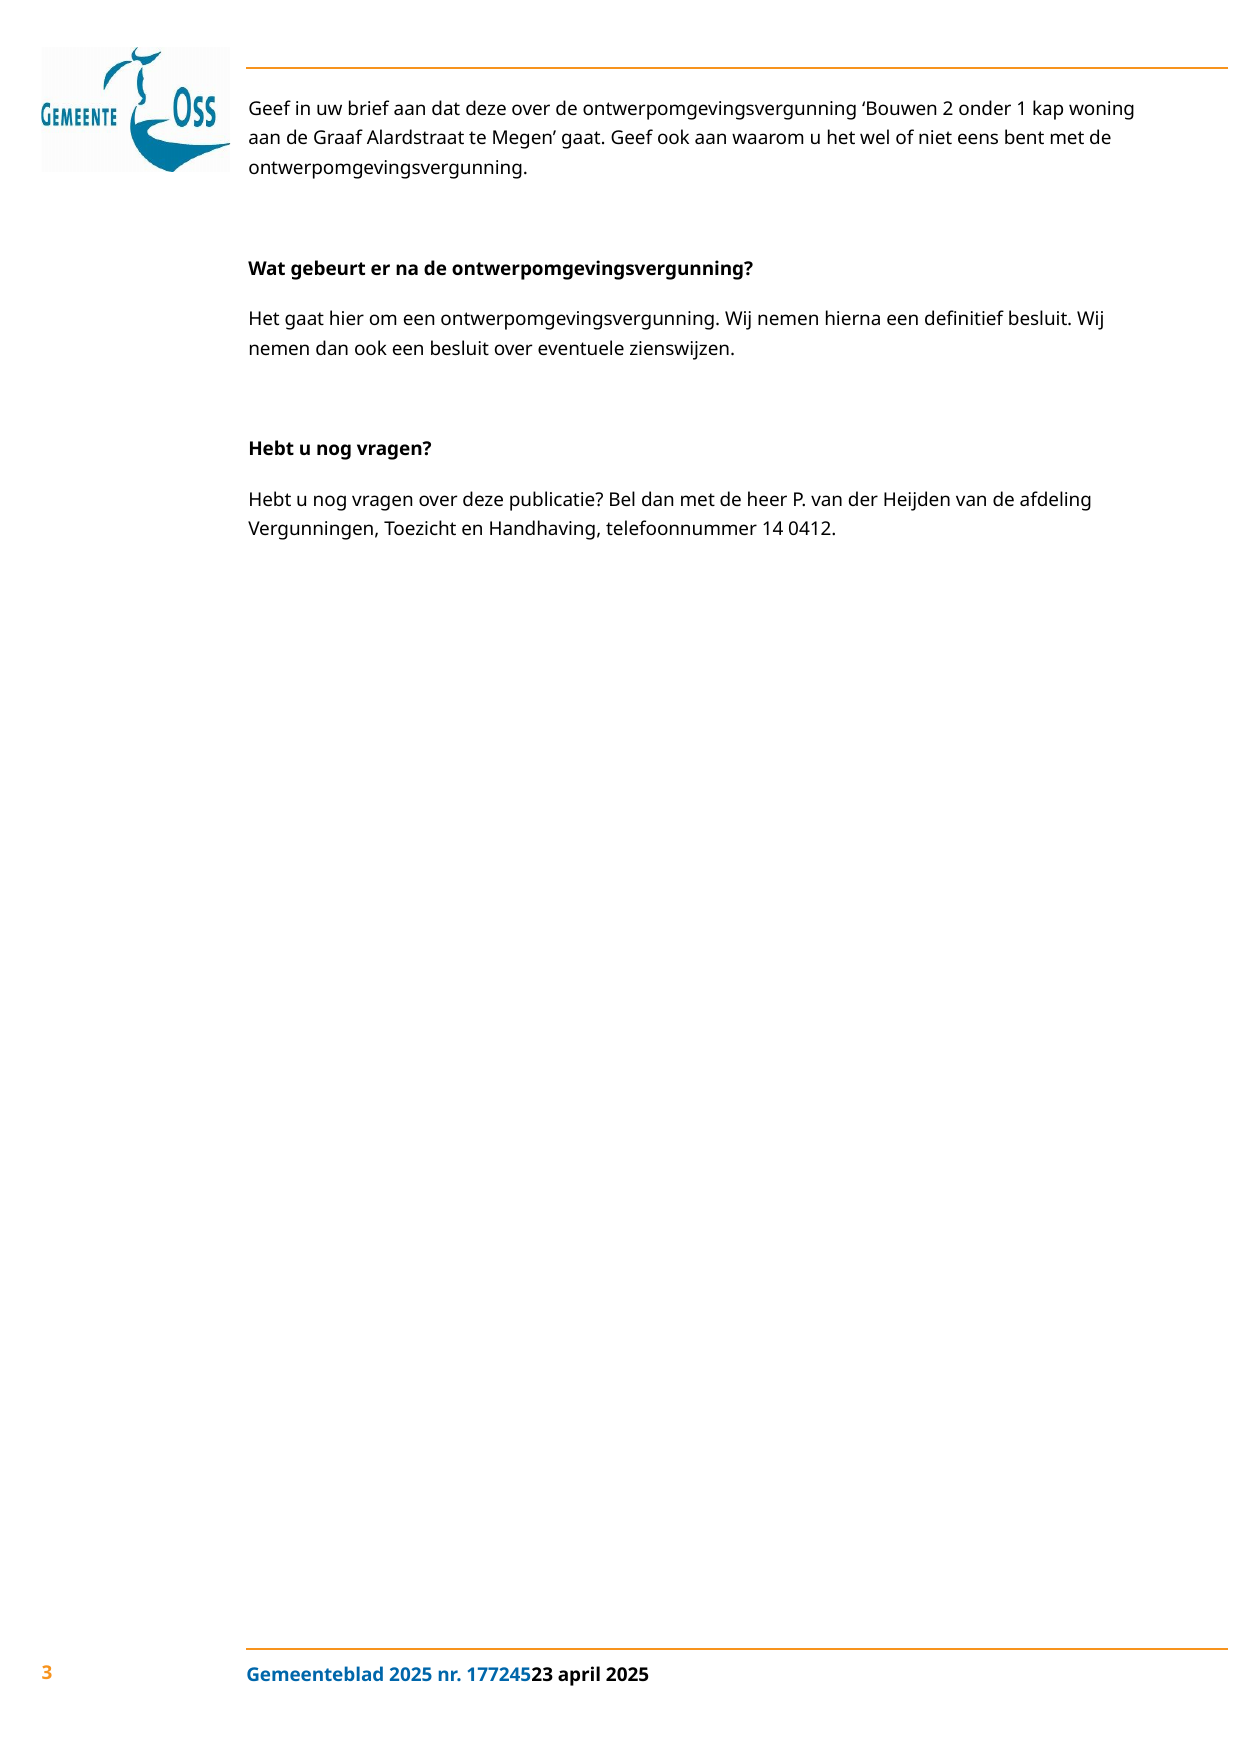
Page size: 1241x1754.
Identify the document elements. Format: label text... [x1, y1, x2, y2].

text Geef in uw brief aan dat deze over de ontwerpomgevingsvergunning ‘Bouwen 2 onder 1 kap woning aan de Graaf Alardstraat te Megen’ gaat. Geef ook aan waarom u het wel of niet eens bent met de ontwerpomgevingsvergunning. [248, 95, 1152, 180]
text Het gaat hier om een ontwerpomgevingsvergunning. Wij nemen hierna een definitief besluit. Wij nemen dan ook een besluit over eventuele zienswijzen. [248, 305, 1152, 361]
text Hebt u nog vragen? [248, 436, 1152, 461]
picture [41, 47, 231, 172]
text Hebt u nog vragen over deze publicatie? Bel dan met de heer P. van der Heijden van de afdeling Vergunningen, Toezicht en Handhaving, telefoonnummer 14 0412. [248, 486, 1152, 541]
text Wat gebeurt er na de ontwerpomgevingsvergunning? [248, 255, 1152, 281]
